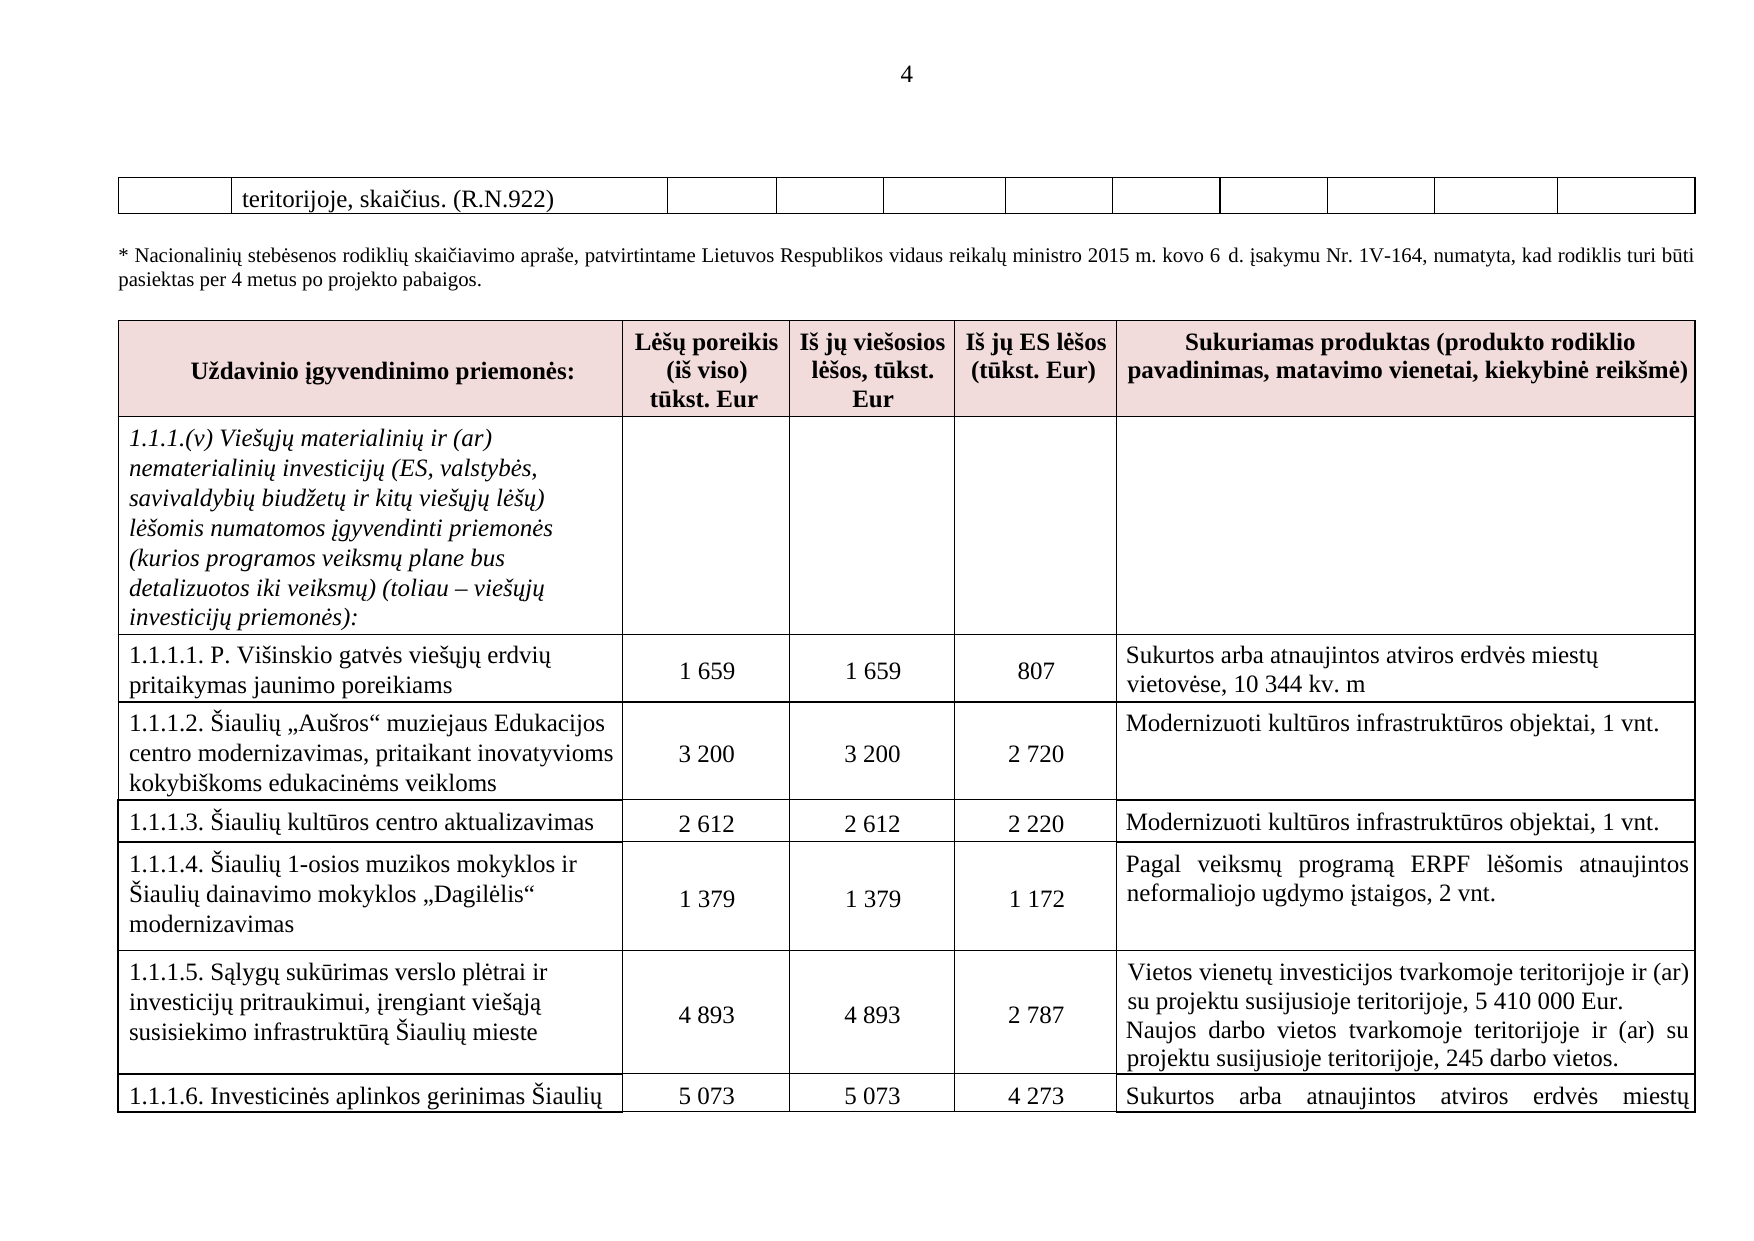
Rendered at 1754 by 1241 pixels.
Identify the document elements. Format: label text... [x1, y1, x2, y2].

table_cell [623, 417, 789, 633]
table_cell [1117, 417, 1694, 633]
table_cell Modernizuoti kultūros infrastruktūros objektai, 1 vnt. [1117, 703, 1694, 799]
table_cell 2 220 [955, 800, 1116, 841]
table_header Sukuriamas produktas (produkto rodiklio pavadinimas, matavimo vienetai, kiekybinė reikšmė) [1117, 321, 1694, 416]
table_cell 1 379 [623, 842, 789, 950]
table_cell 4 893 [790, 951, 954, 1073]
table_header Lėšų poreikis (iš viso) tūkst. Eur [623, 321, 789, 416]
table_cell [790, 417, 954, 633]
table_cell [1113, 178, 1219, 213]
table_cell [777, 178, 883, 213]
text * Nacionalinių stebėsenos rodiklių skaičiavimo apraše, patvirtintame Lietuvos Respublikos vidaus reikalų ministro 2015 m. kovo 6 d. įsakymu Nr. 1V-164, numatyta, kad rodiklis turi būti pasiektas per 4 metus po projekto pabaigos. [118, 243, 1695, 291]
table_cell [1558, 178, 1694, 213]
table_cell [1006, 178, 1112, 213]
table_cell 1 659 [623, 635, 789, 701]
table_cell [668, 178, 776, 213]
table_cell 1.1.1.5. Sąlygų sukūrimas verslo plėtrai ir investicijų pritraukimui, įrengiant viešąją susisiekimo infrastruktūrą Šiaulių mieste [119, 951, 622, 1073]
table_cell 3 200 [790, 703, 954, 799]
table_cell 1.1.1.2. Šiaulių „Aušros“ muziejaus Edukacijos centro modernizavimas, pritaikant inovatyvioms kokybiškoms edukacinėms veikloms [119, 703, 622, 799]
table_cell [119, 178, 231, 213]
table_header Iš jų ES lėšos (tūkst. Eur) [955, 321, 1116, 416]
table_cell 807 [955, 635, 1116, 701]
table_cell 3 200 [623, 703, 789, 799]
table_cell Sukurtos arba atnaujintos atviros erdvės miestų [1117, 1075, 1694, 1111]
table_cell [884, 178, 1005, 213]
table_cell [955, 417, 1116, 633]
table_cell 2 720 [955, 703, 1116, 799]
table_cell 1.1.1.(v) Viešųjų materialinių ir (ar) nematerialinių investicijų (ES, valstybės, savivaldybių biudžetų ir kitų viešųjų lėšų) lėšomis numatomos įgyvendinti priemonės (kurios programos veiksmų plane bus detalizuotos iki veiksmų) (toliau – viešųjų investicijų priemonės): [119, 417, 622, 633]
table_cell [1221, 178, 1327, 213]
table_cell 5 073 [623, 1074, 789, 1111]
table_cell 2 612 [623, 800, 789, 841]
table_header Uždavinio įgyvendinimo priemonės: [119, 321, 622, 416]
table_cell 1 379 [790, 842, 954, 950]
table_cell Vietos vienetų investicijos tvarkomoje teritorijoje ir (ar) su projektu susijusioje teritorijoje, 5 410 000 Eur. Naujos darbo vietos tvarkomoje teritorijoje ir (ar) su projektu susijusioje teritorijoje, 245 darbo vietos. [1117, 951, 1694, 1073]
table_cell 5 073 [790, 1074, 954, 1111]
table_cell 4 893 [623, 951, 789, 1073]
table_cell Sukurtos arba atnaujintos atviros erdvės miestų vietovėse, 10 344 kv. m [1117, 635, 1694, 701]
table_cell 4 273 [955, 1074, 1116, 1111]
table_cell 1 659 [790, 635, 954, 701]
table_cell Pagal veiksmų programą ERPF lėšomis atnaujintos neformaliojo ugdymo įstaigos, 2 vnt. [1117, 843, 1694, 950]
table_cell [1328, 178, 1434, 213]
table_cell 1.1.1.3. Šiaulių kultūros centro aktualizavimas [119, 801, 622, 841]
table_cell teritorijoje, skaičius. (R.N.922) [232, 178, 667, 213]
table_cell Modernizuoti kultūros infrastruktūros objektai, 1 vnt. [1117, 801, 1694, 841]
table_cell [1435, 178, 1557, 213]
table_cell 1 172 [955, 842, 1116, 950]
table_cell 2 612 [790, 800, 954, 841]
table_cell 1.1.1.6. Investicinės aplinkos gerinimas Šiaulių [119, 1075, 622, 1111]
table_header Iš jų viešosios lėšos, tūkst. Eur [790, 321, 954, 416]
table_cell 1.1.1.1. P. Višinskio gatvės viešųjų erdvių pritaikymas jaunimo poreikiams [119, 635, 622, 701]
table_cell 2 787 [955, 951, 1116, 1073]
table_cell 1.1.1.4. Šiaulių 1-osios muzikos mokyklos ir Šiaulių dainavimo mokyklos „Dagilėlis“ modernizavimas [119, 843, 622, 950]
